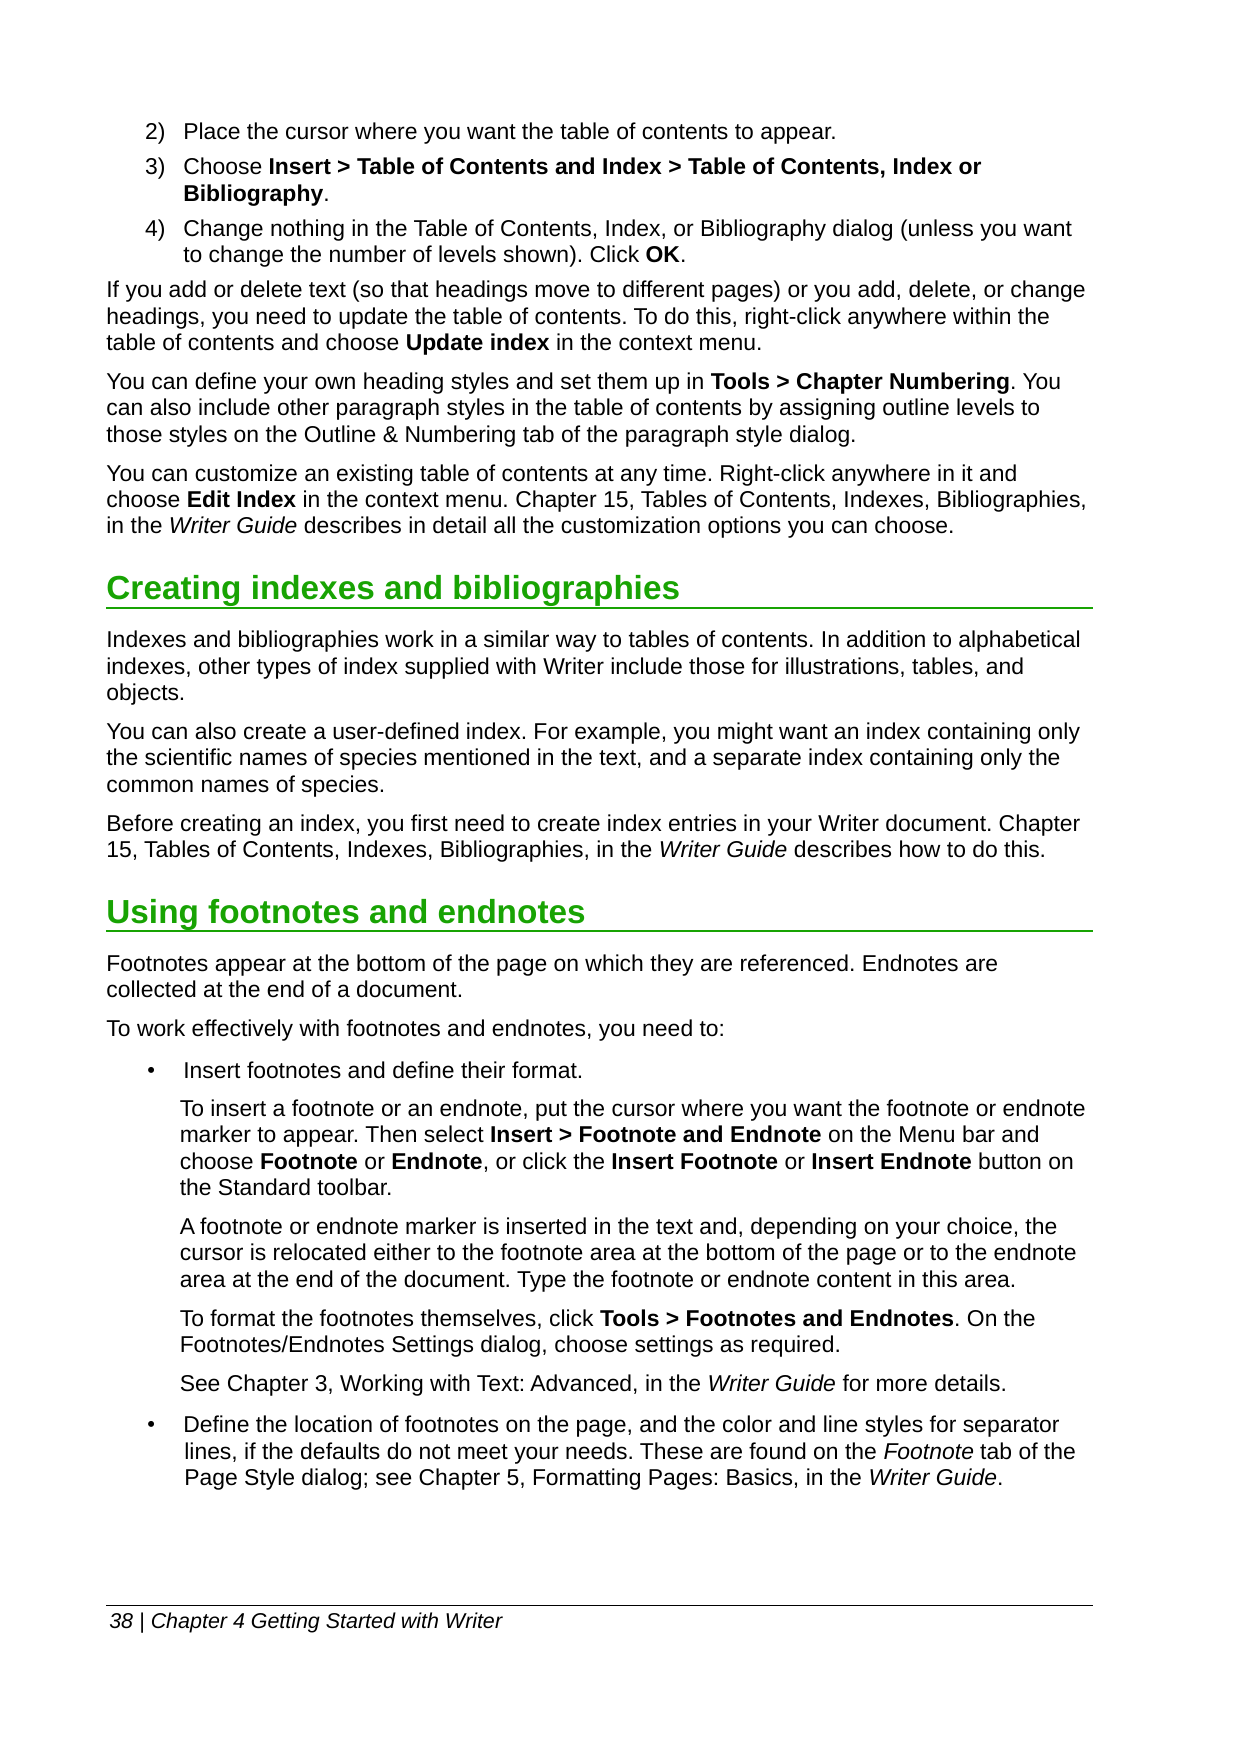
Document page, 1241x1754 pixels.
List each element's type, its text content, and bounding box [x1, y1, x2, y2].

text You can also create a user-defined index. For example, you might want an index containing only the scientific names of species mentioned in the text, and a separate index containing only the common names of species. [106, 718, 1093, 797]
text To format the footnotes themselves, click Tools > Footnotes and Endnotes. On the Footnotes/Endnotes Settings dialog, choose settings as required. [179, 1304, 1093, 1357]
text If you add or delete text (so that headings move to different pages) or you add, delete, or change headings, you need to update the table of contents. To do this, right-click anywhere within the table of contents and choose Update index in the context menu. [106, 276, 1093, 356]
text You can define your own heading styles and set them up in Tools > Chapter Numbering. You can also include other paragraph styles in the table of contents by assigning outline levels to those styles on the Outline & Numbering tab of the paragraph style dialog. [106, 368, 1093, 447]
text Footnotes appear at the bottom of the page on which they are referenced. Endnotes are collected at the end of a document. [106, 950, 1093, 1003]
list Place the cursor where you want the table of contents to appear. [165, 118, 1093, 144]
list Choose Insert > Table of Contents and Index > Table of Contents, Index or Bibliography. [165, 153, 1093, 206]
list Define the location of footnotes on the page, and the color and line styles for separator lines, if the defaults do not meet your needs. These are found on the Footnote tab of the Page Style dialog; see Chapter 5, Formatting Pages: Basics, in the Writer Guide. [144, 1408, 1093, 1493]
text Before creating an index, you first need to create index entries in your Writer document. Chapter 15, Tables of Contents, Indexes, Bibliographies, in the Writer Guide describes how to do this. [106, 809, 1093, 862]
text To insert a footnote or an endnote, put the cursor where you want the footnote or endnote marker to appear. Then select Insert > Footnote and Endnote on the Menu bar and choose Footnote or Endnote, or click the Insert Footnote or Insert Endnote button on the Standard toolbar. [179, 1095, 1093, 1200]
text Indexes and bibliographies work in a similar way to tables of contents. In addition to alphabetical indexes, other types of index supplied with Writer include those for illustrations, tables, and objects. [106, 626, 1093, 705]
text You can customize an existing table of contents at any time. Right-click anywhere in it and choose Edit Index in the context menu. Chapter 15, Tables of Contents, Indexes, Bibliographies, in the Writer Guide describes in detail all the customization options you can choose. [106, 459, 1093, 539]
subtitle Creating indexes and bibliographies [106, 568, 1093, 607]
subtitle Using footnotes and endnotes [106, 892, 1093, 930]
list To work effectively with footnotes and endnotes, you need to: [106, 1015, 1093, 1041]
text A footnote or endnote marker is inserted in the text and, depending on your choice, the cursor is relocated either to the footnote area at the bottom of the page or to the endnote area at the end of the document. Type the footnote or endnote content in this area. [179, 1213, 1093, 1292]
text See Chapter 3, Working with Text: Advanced, in the Writer Guide for more details. [179, 1370, 1093, 1396]
list Insert footnotes and define their format. [144, 1054, 1093, 1086]
list Change nothing in the Table of Contents, Index, or Bibliography dialog (unless you want to change the number of levels shown). Click OK. [165, 215, 1093, 268]
